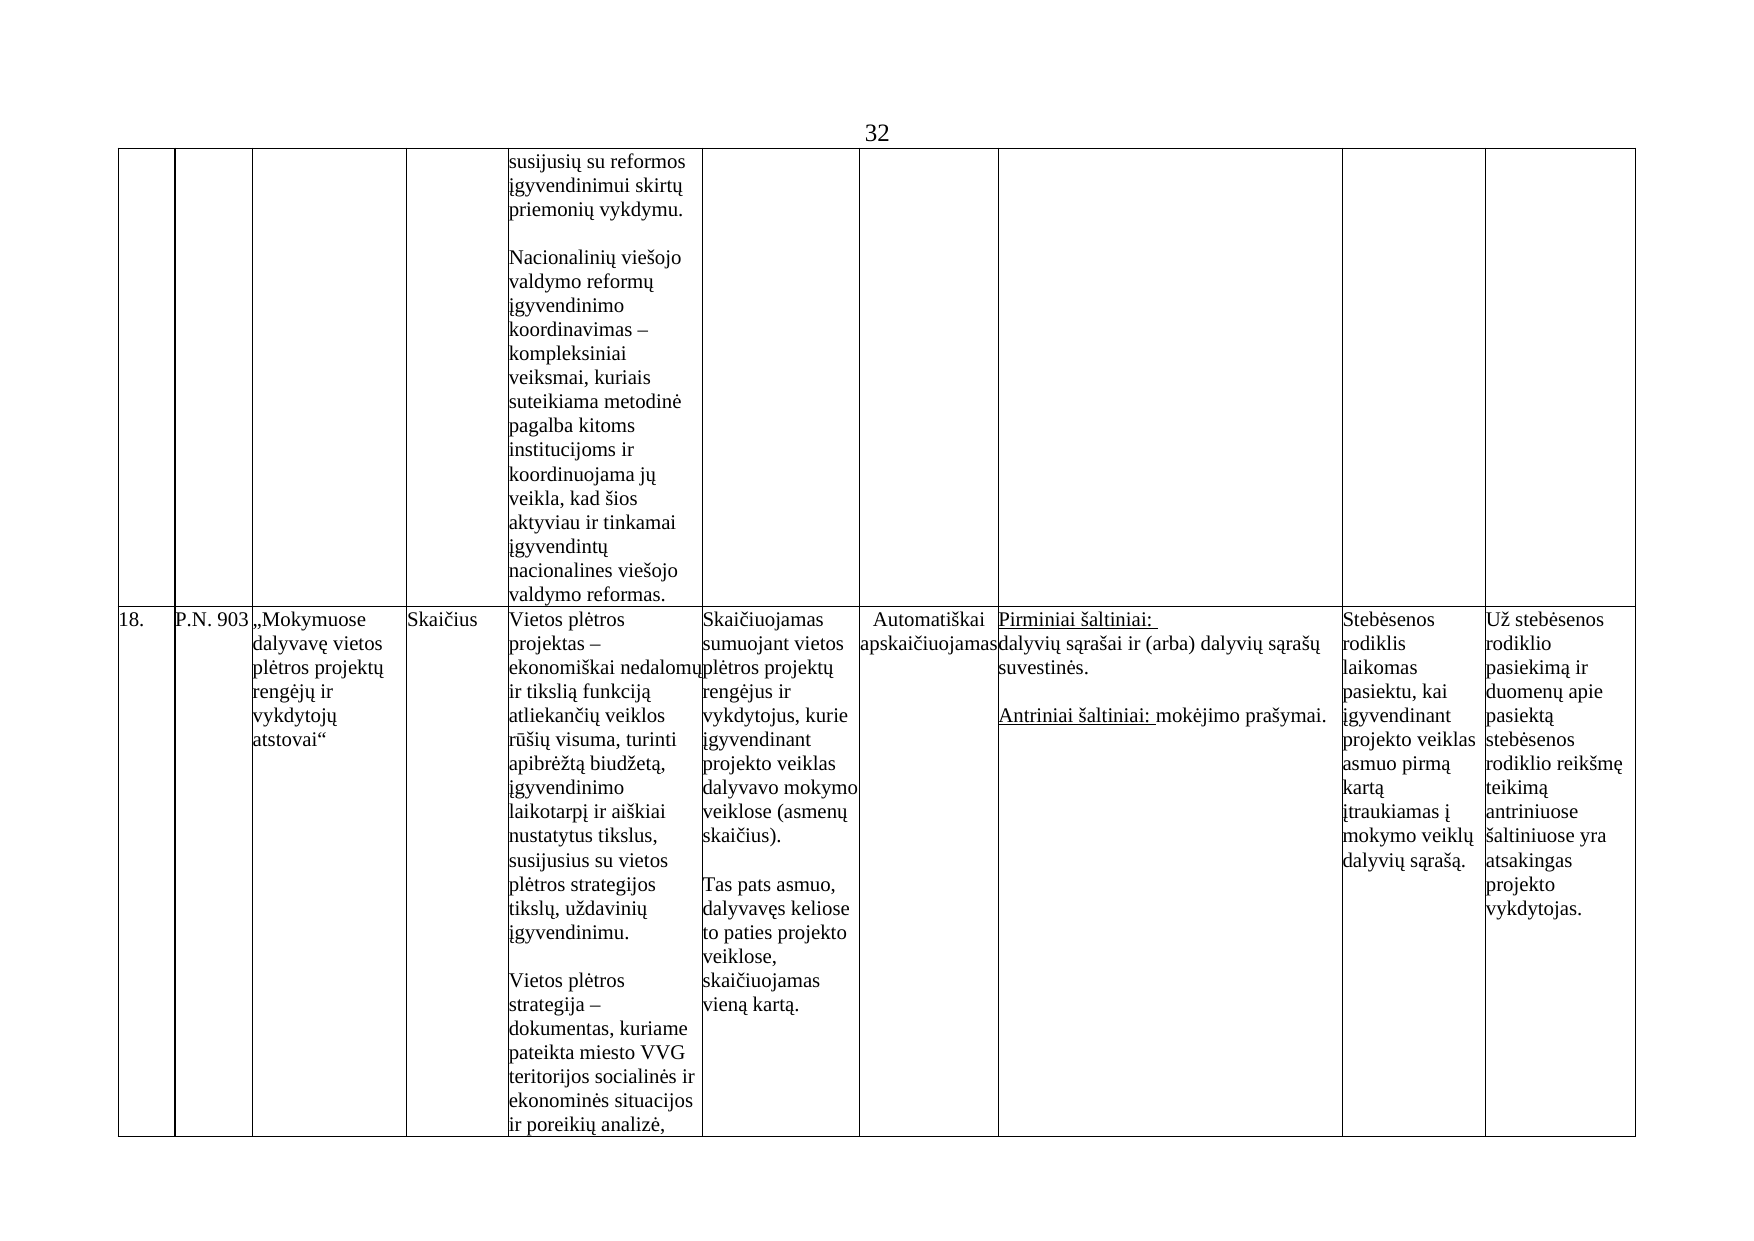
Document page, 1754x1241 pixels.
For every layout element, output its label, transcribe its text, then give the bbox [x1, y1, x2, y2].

table_cell „Mokymuose dalyvavę vietos plėtros projektų rengėjų ir vykdytojų atstovai“ [253, 607, 406, 1136]
table_cell [703, 149, 859, 606]
table_cell Stebėsenos rodiklis laikomas pasiektu, kai įgyvendinant projekto veiklas asmuo pirmą kartą įtraukiamas į mokymo veiklų dalyvių sąrašą. [1343, 607, 1485, 1136]
table_cell [176, 149, 252, 606]
table_cell Skaičius [407, 607, 508, 1136]
table_cell [119, 149, 174, 606]
table_cell Automatiškai apskaičiuojamas [860, 607, 998, 1136]
table_cell Skaičiuojamas sumuojant vietos plėtros projektų rengėjus ir vykdytojus, kurie įgyvendinant projekto veiklas dalyvavo mokymo veiklose (asmenų skaičius). Tas pats asmuo, dalyvavęs keliose to paties projekto veiklose, skaičiuojamas vieną kartą. [703, 607, 859, 1136]
table_cell [253, 149, 406, 606]
table_cell P.N. 903 [176, 607, 252, 1136]
table_cell [999, 149, 1342, 606]
table_cell [1343, 149, 1485, 606]
table_cell [860, 149, 998, 606]
table_cell [1486, 149, 1635, 606]
table_cell 18. [119, 607, 174, 1136]
table_cell Už stebėsenos rodiklio pasiekimą ir duomenų apie pasiektą stebėsenos rodiklio reikšmę teikimą antriniuose šaltiniuose yra atsakingas projekto vykdytojas. [1486, 607, 1635, 1136]
table_cell Vietos plėtros projektas –ekonomiškai nedalomų ir tikslią funkciją atliekančių veiklos rūšių visuma, turinti apibrėžtą biudžetą, įgyvendinimo laikotarpį ir aiškiai nustatytus tikslus, susijusius su vietos plėtros strategijos tikslų, uždavinių įgyvendinimu. Vietos plėtros strategija – dokumentas, kuriame pateikta miesto VVG teritorijos socialinės ir ekonominės situacijos ir poreikių analizė, [509, 607, 702, 1136]
table_cell Pirminiai šaltiniai: dalyvių sąrašai ir (arba) dalyvių sąrašų suvestinės. Antriniai šaltiniai: mokėjimo prašymai. [999, 607, 1342, 1136]
table_cell [407, 149, 508, 606]
table_cell susijusių su reformos įgyvendinimui skirtų priemonių vykdymu. Nacionalinių viešojo valdymo reformų įgyvendinimo koordinavimas – kompleksiniai veiksmai, kuriais suteikiama metodinė pagalba kitoms institucijoms ir koordinuojama jų veikla, kad šios aktyviau ir tinkamai įgyvendintų nacionalines viešojo valdymo reformas. [509, 149, 702, 606]
